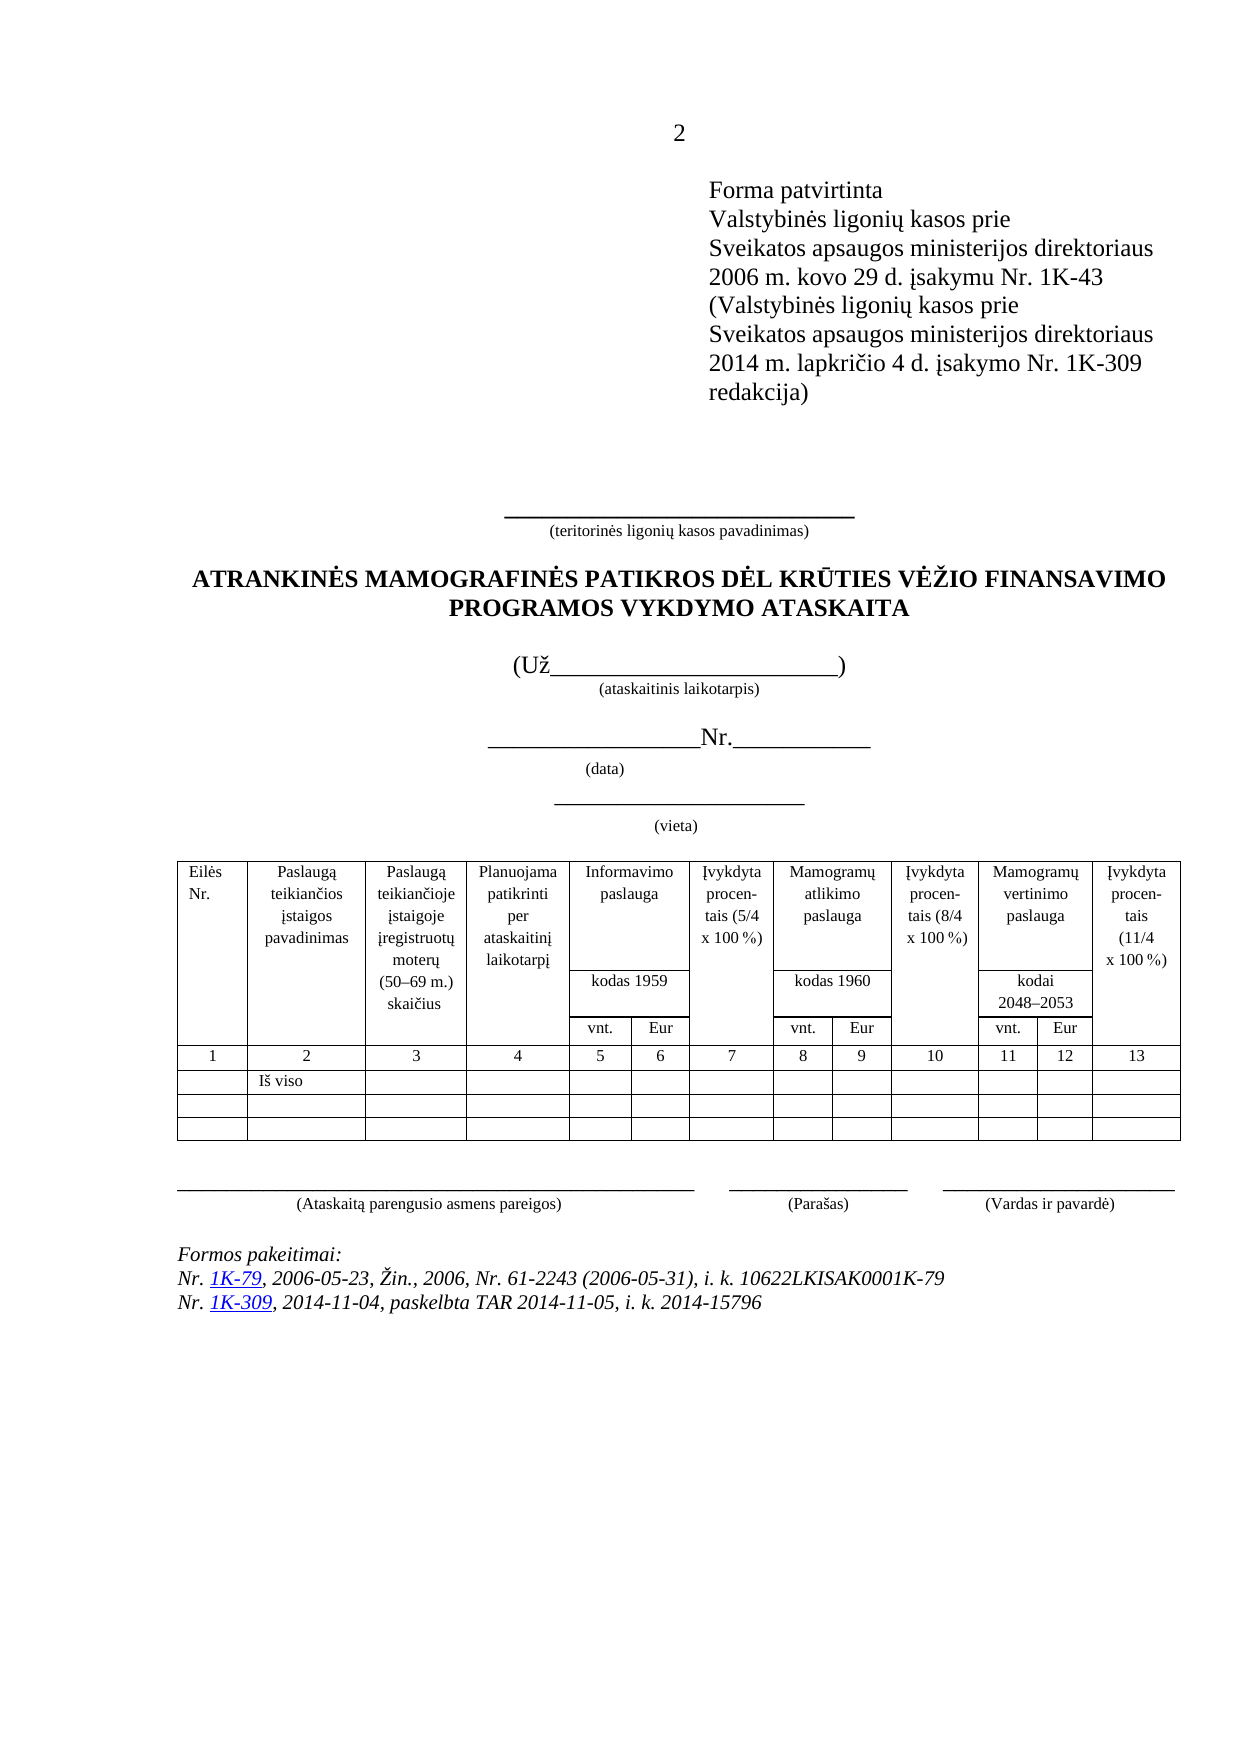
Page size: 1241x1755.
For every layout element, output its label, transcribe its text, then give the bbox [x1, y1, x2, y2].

table_header Paslaugą teikiančios įstaigos pavadinimas [248, 862, 365, 1045]
table_cell [632, 1095, 689, 1117]
table_cell kodas 1960 [774, 971, 891, 1016]
table_cell 9 [833, 1046, 891, 1070]
table_header Įvykdyta procen-tais (8/4 x 100 ) [892, 862, 978, 1045]
table_header Paslaugą teikiančioje įstaigoje įregistruotų moterų (50–69 m.) skaičius [366, 862, 466, 1045]
table_cell [892, 1118, 978, 1140]
table_cell 8 [774, 1046, 832, 1070]
table_cell [248, 1095, 365, 1117]
table_cell [1038, 1071, 1092, 1094]
text Sveikatos apsaugos ministerijos direktoriaus [709, 233, 1181, 262]
text (teritorinės ligonių kasos pavadinimas) [177, 521, 1181, 540]
table_cell [467, 1095, 569, 1117]
text Nr. 1K-309, 2014-11-04, paskelbta TAR 2014-11-05, i. k. 2014-15796 [177, 1290, 1181, 1314]
table_cell [690, 1071, 773, 1094]
text (Už_______________________) [177, 650, 1181, 679]
text Sveikatos apsaugos ministerijos direktoriaus [709, 319, 1181, 348]
table_cell [570, 1095, 631, 1117]
text 2006 m. kovo 29 d. įsakymu Nr. 1K-43 [709, 262, 1181, 291]
table_header Mamogramų atlikimo paslauga [774, 862, 891, 970]
table_cell 5 [570, 1046, 631, 1070]
table_cell [632, 1118, 689, 1140]
table_header Mamogramų vertinimo paslauga [979, 862, 1092, 970]
table_cell 2 [248, 1046, 365, 1070]
table_cell [1093, 1071, 1180, 1094]
table_cell 11 [979, 1046, 1037, 1070]
text ATRANKINĖS MAMOGRAFINĖS PATIKROS DĖL KRŪTIES VĖŽIO FINANSAVIMO PROGRAMOS VYKDYMO ATASKAITA [177, 564, 1181, 621]
table_cell vnt. [979, 1018, 1037, 1045]
table_cell [892, 1095, 978, 1117]
table_cell [1038, 1095, 1092, 1117]
table_cell Eur [1038, 1018, 1092, 1045]
table_cell vnt. [570, 1018, 631, 1045]
table_cell [979, 1071, 1037, 1094]
table_cell [1093, 1118, 1180, 1140]
table_cell [248, 1118, 365, 1140]
table_cell [467, 1071, 569, 1094]
table_cell [690, 1095, 773, 1117]
table_header Informavimo paslauga [570, 862, 689, 970]
table_cell 7 [690, 1046, 773, 1070]
table_cell [366, 1071, 466, 1094]
table_cell vnt. [774, 1018, 832, 1045]
text (data) [177, 751, 1181, 779]
table_cell [979, 1118, 1037, 1140]
table_cell [178, 1118, 247, 1140]
table_cell [690, 1118, 773, 1140]
table_cell kodai 2048–2053 [979, 971, 1092, 1016]
table_cell [570, 1118, 631, 1140]
table_cell [632, 1071, 689, 1094]
text Formos pakeitimai: [177, 1242, 1181, 1266]
text (ataskaitinis laikotarpis) [177, 679, 1181, 698]
table_cell [1038, 1118, 1092, 1140]
table_cell [366, 1118, 466, 1140]
text ____________________ [177, 779, 1181, 808]
table_header Įvykdyta procen-tais (11/4 x 100 ) [1093, 862, 1180, 1045]
table_header Eilės Nr. [178, 862, 247, 1045]
table_cell [833, 1095, 891, 1117]
table_cell 6 [632, 1046, 689, 1070]
text Forma patvirtinta [709, 176, 1181, 204]
table_cell [570, 1071, 631, 1094]
table_cell Eur [833, 1018, 891, 1045]
table_cell [892, 1071, 978, 1094]
table_cell [774, 1071, 832, 1094]
table_cell 3 [366, 1046, 466, 1070]
table_cell [979, 1095, 1037, 1117]
table_cell 12 [1038, 1046, 1092, 1070]
table_cell 1 [178, 1046, 247, 1070]
table_cell [178, 1095, 247, 1117]
table_cell kodas 1959 [570, 971, 689, 1016]
table_cell [366, 1095, 466, 1117]
table_cell Eur [632, 1018, 689, 1045]
text Nr. 1K-79, 2006-05-23, Žin., 2006, Nr. 61-2243 (2006-05-31), i. k. 10622LKISAK0001K-79 [177, 1266, 1181, 1290]
table_header Planuojama patikrinti per ataskaitinį laikotarpį [467, 862, 569, 1045]
table_cell [774, 1118, 832, 1140]
table_cell Iš viso [248, 1071, 365, 1094]
table_cell [467, 1118, 569, 1140]
text Valstybinės ligonių kasos prie [709, 204, 1181, 233]
table_cell [1093, 1095, 1180, 1117]
table_header Įvykdyta procen-tais (5/4 x 100 ) [690, 862, 773, 1045]
table_cell 10 [892, 1046, 978, 1070]
text (Valstybinės ligonių kasos prie [709, 291, 1181, 319]
text (vieta) [177, 808, 1181, 837]
table_cell [178, 1071, 247, 1094]
text ____________________________ [177, 492, 1181, 521]
table_cell 4 [467, 1046, 569, 1070]
table_cell 13 [1093, 1046, 1180, 1070]
table_cell [833, 1118, 891, 1140]
table_cell [774, 1095, 832, 1117]
table_cell [833, 1071, 891, 1094]
text (Ataskaitą parengusio asmens pareigos) (Parašas) (Vardas ir pavardė) [177, 1194, 1181, 1213]
text _________________Nr.___________ [177, 722, 1181, 751]
text 2014 m. lapkričio 4 d. įsakymo Nr. 1K-309 redakcija) [709, 348, 1181, 406]
